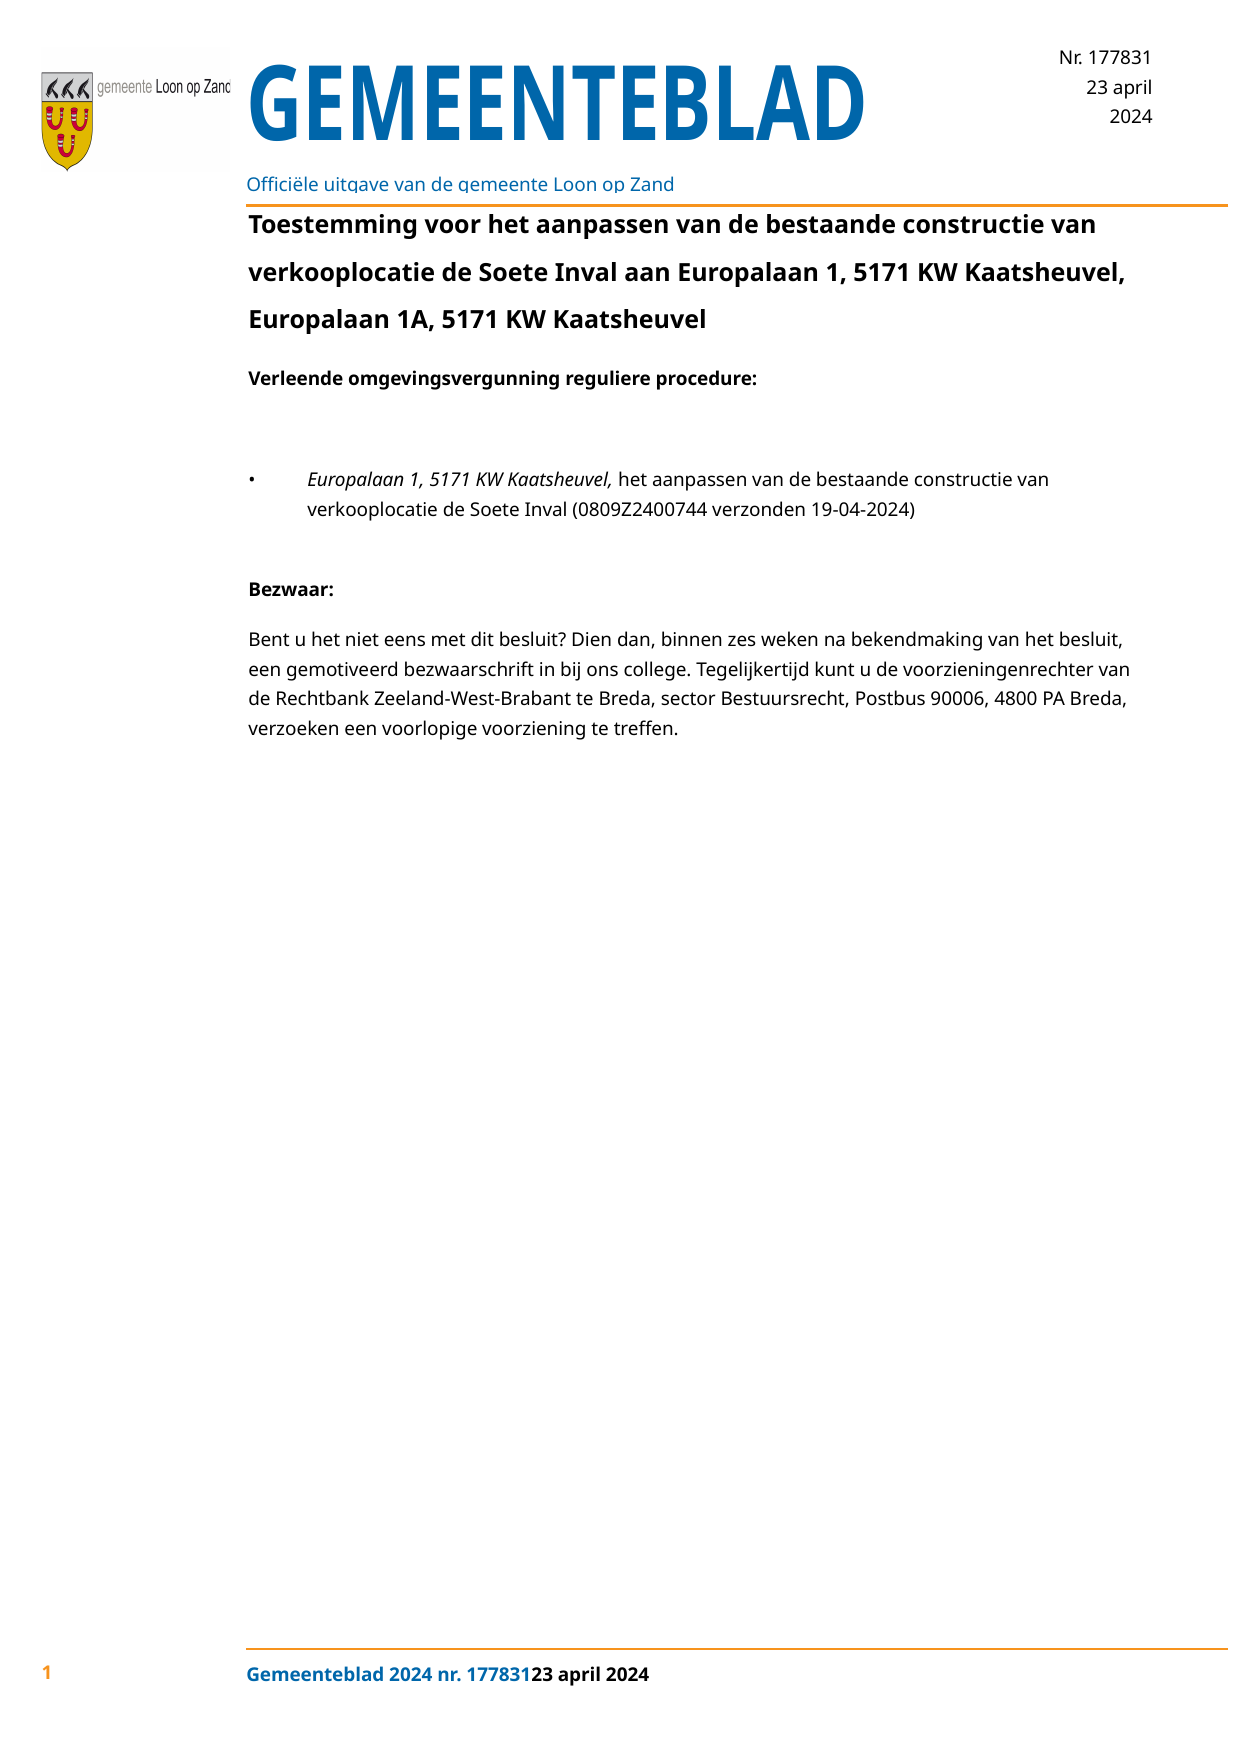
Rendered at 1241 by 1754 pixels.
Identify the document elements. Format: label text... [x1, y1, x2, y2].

text Bezwaar: [248, 576, 1152, 602]
picture [41, 47, 231, 172]
text Verleende omgevingsvergunning reguliere procedure: [248, 366, 1152, 391]
text Bent u het niet eens met dit besluit? Dien dan, binnen zes weken na bekendmaking van het besluit, een gemotiveerd bezwaarschrift in bij ons college. Tegelijkertijd kunt u de voorzieningenrechter van de Rechtbank Zeeland-West-Brabant te Breda, sector Bestuursrecht, Postbus 90006, 4800 PA Breda, verzoeken een voorlopige voorziening te treffen. [248, 626, 1152, 741]
list Europalaan 1, 5171 KW Kaatsheuvel, het aanpassen van de bestaande constructie van verkooplocatie de Soete Inval (0809Z2400744 verzonden 19-04-2024) [248, 466, 1152, 522]
text Toestemming voor het aanpassen van de bestaande constructie van verkooplocatie de Soete Inval aan Europalaan 1, 5171 KW Kaatsheuvel, Europalaan 1A, 5171 KW Kaatsheuvel [248, 207, 1152, 336]
